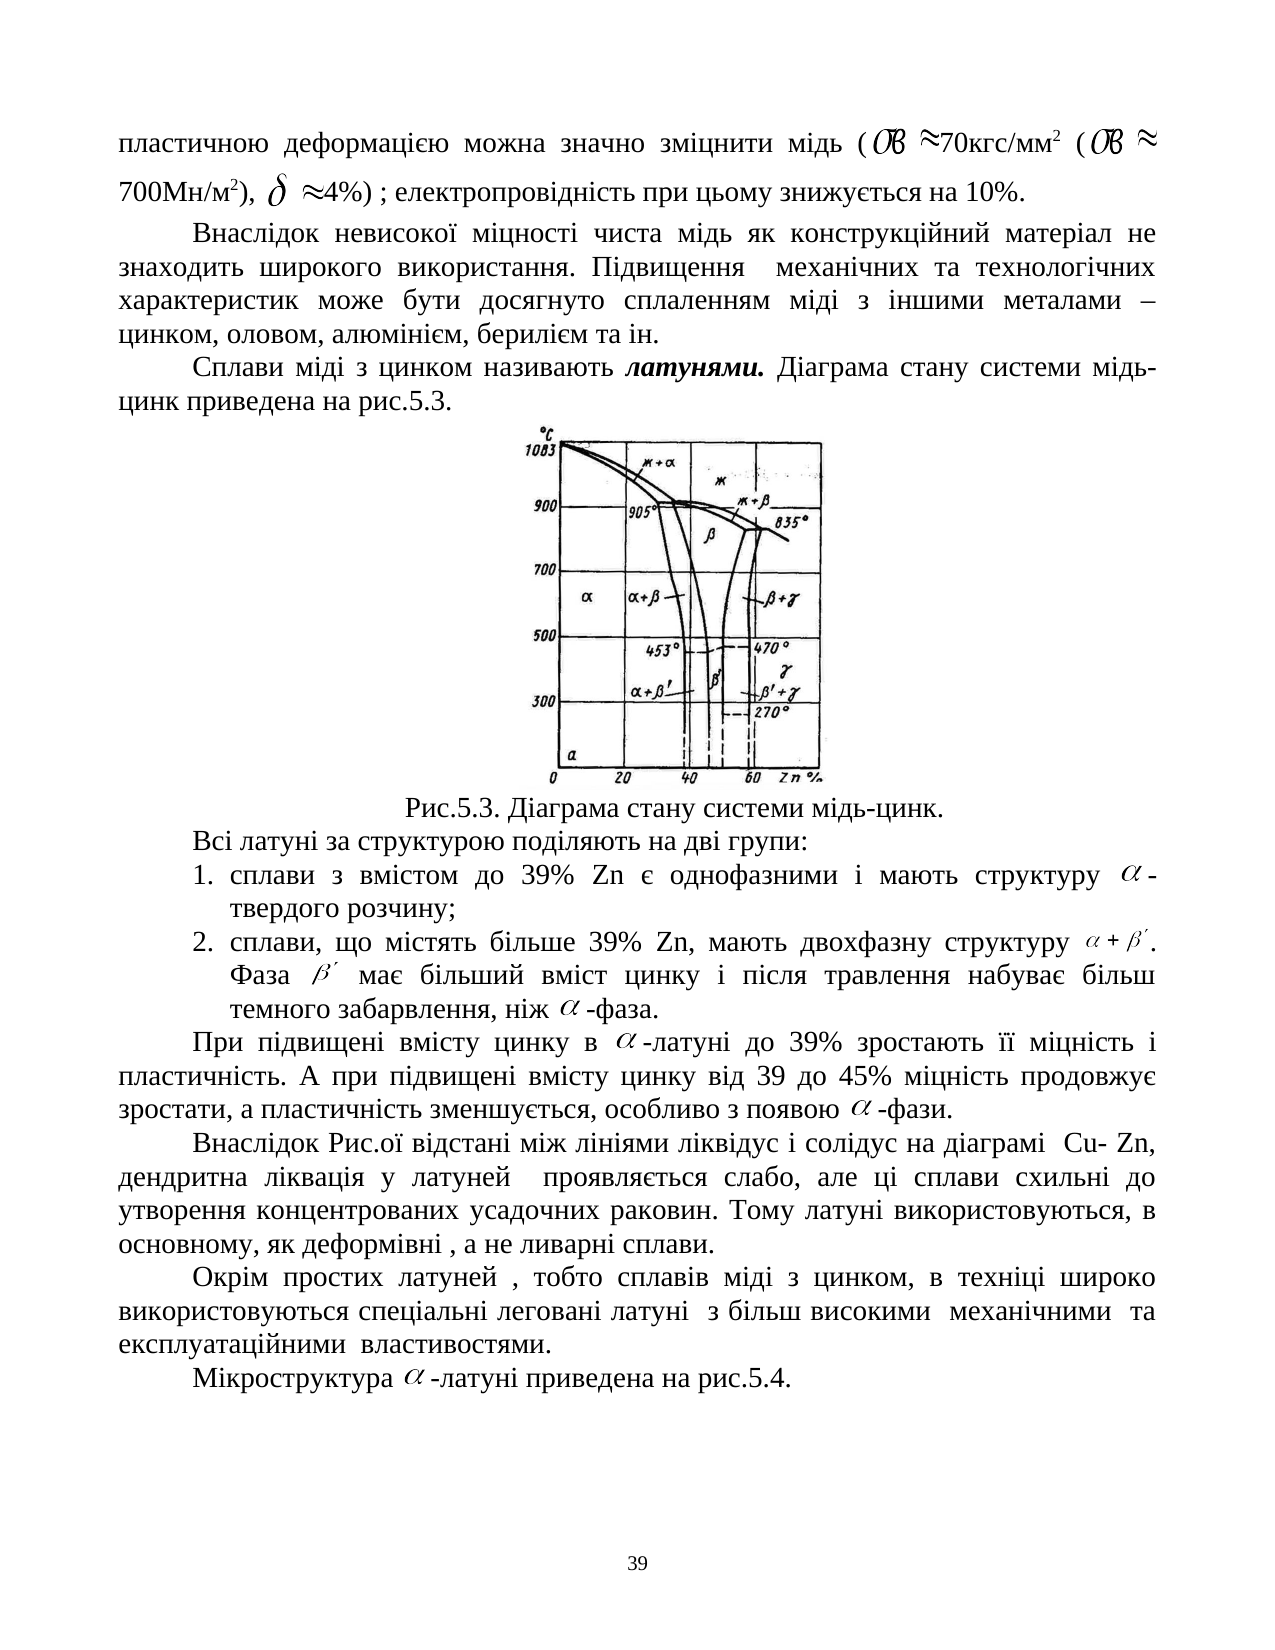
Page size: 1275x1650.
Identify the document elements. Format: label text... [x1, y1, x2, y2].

text Внаслідок невисокої міцності чиста мідь як конструкційний матеріал не знаходить широкого використання. Підвищення механічних та технологічних характеристик може бути досягнуто сплаленням міді з іншими металами – цинком, оловом, алюмінієм, берилієм та ін. [118, 215, 1157, 349]
text При підвищені вмісту цинку в -латуні до 39% зростають її міцність і пластичність. А при підвищені вмісту цинку від 39 до 45% міцність продовжує зростати, а пластичність зменшується, особливо з появою -фази. [118, 1024, 1157, 1125]
text Внаслідок Рис.ої відстані між лініями ліквідус і солідус на діаграмі Cu- Zn, дендритна ліквація у латуней проявляється слабо, але ці сплави схильні до утворення концентрованих усадочних раковин. Тому латуні використовуються, в основному, як деформівні , а не ливарні сплави. [118, 1125, 1157, 1259]
text Окрім простих латуней , тобто сплавів міді з цинком, в техніці широко використовуються спеціальні леговані латуні з більш високими механічними та експлуатаційними властивостями. [118, 1259, 1157, 1360]
list сплави, що містять більше 39% Zn, мають двохфазну структуру . Фаза має більший вміст цинку і після травлення набуває більш темного забарвлення, ніж -фаза. [192, 924, 1157, 1024]
text Всі латуні за структурою поділяють на дві групи: [118, 823, 1157, 857]
picture [519, 416, 830, 790]
text пластичною деформацією можна значно зміцнити мідь (70кгс/мм2 (700Мн/м2), 4%) ; електропровідність при цьому знижується на 10%. [118, 118, 1157, 215]
list сплави з вмістом до 39% Zn є однофазними і мають структуру - твердого розчину; [192, 857, 1157, 924]
text Рис.5.3. Діаграма стану системи мідь-цинк. [118, 790, 1157, 823]
text Сплави міді з цинком називають латунями. Діаграма стану системи мідь-цинк приведена на рис.5.3. [118, 349, 1157, 417]
text Мікроструктура -латуні приведена на рис.5.4. [118, 1360, 1157, 1393]
